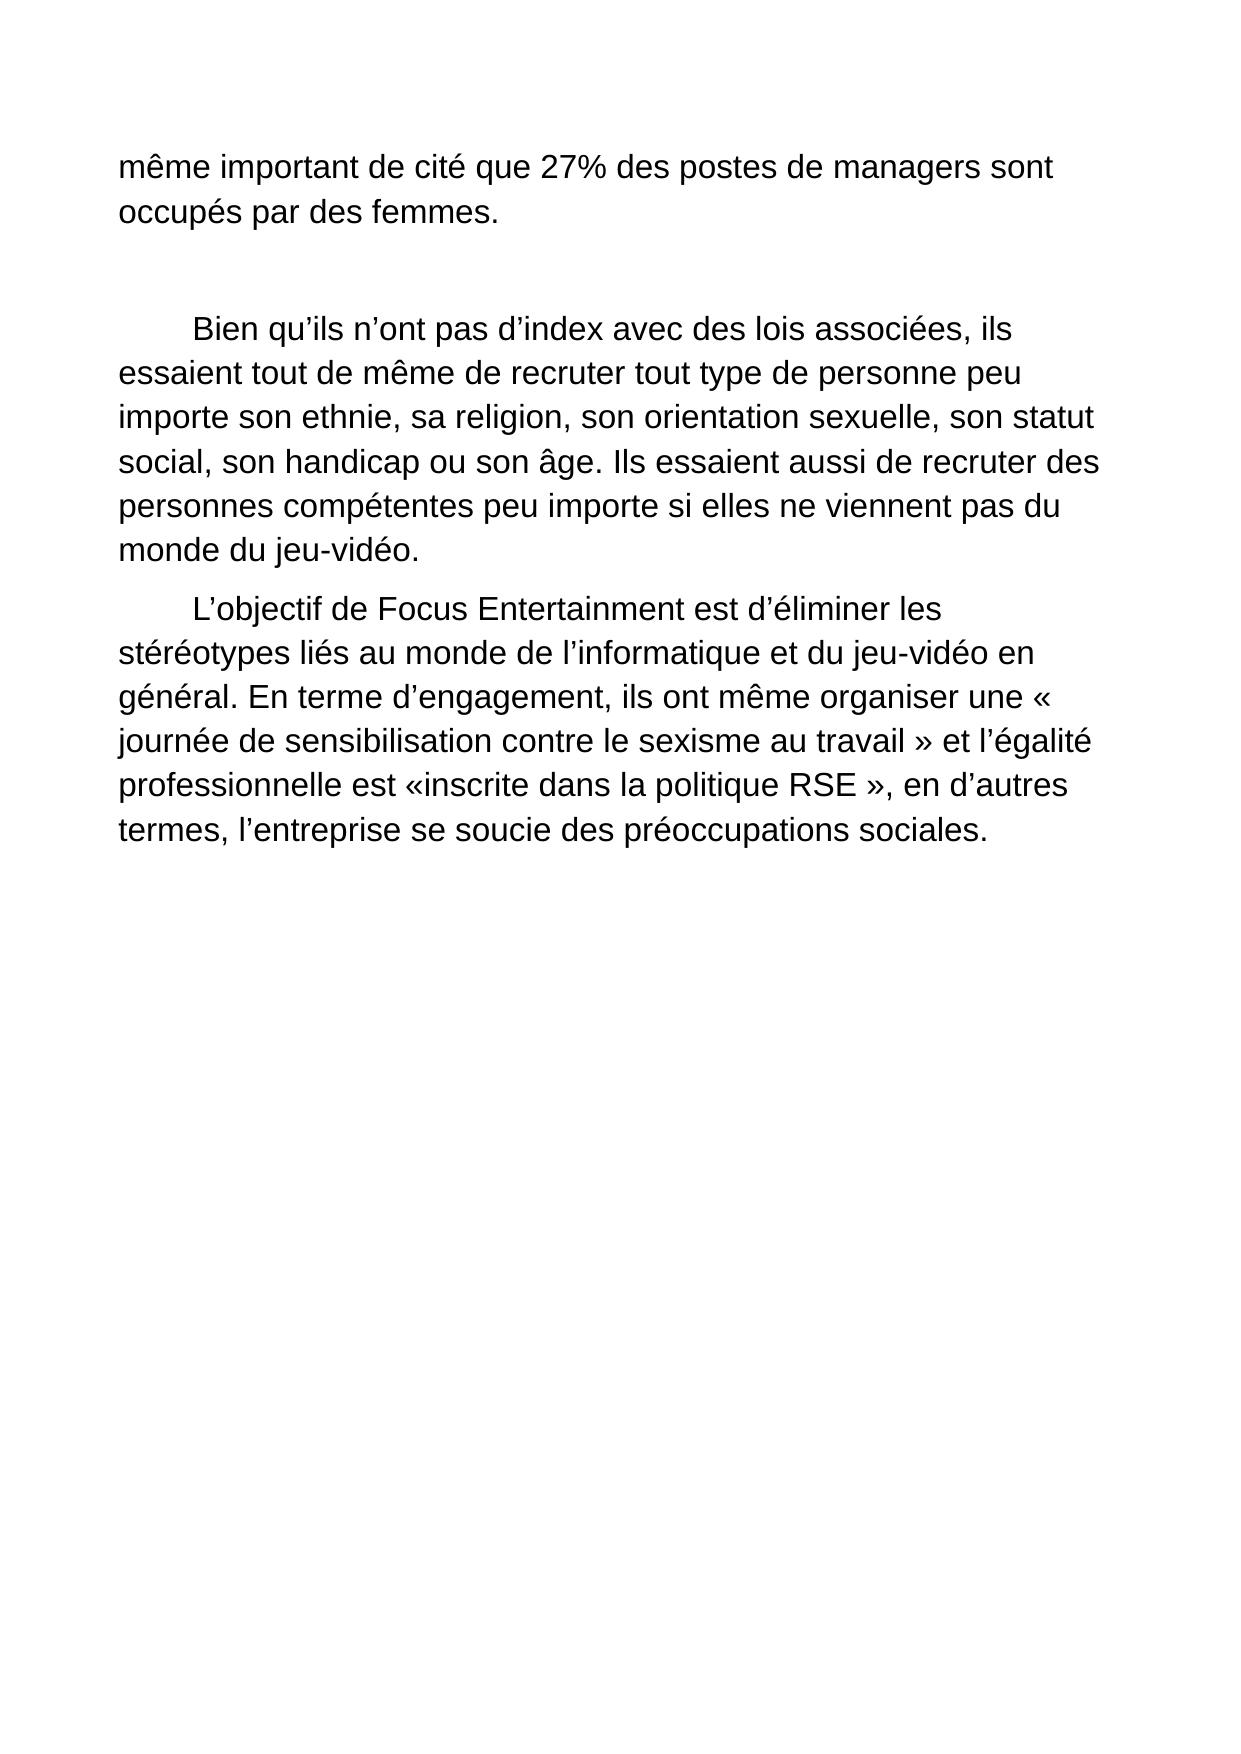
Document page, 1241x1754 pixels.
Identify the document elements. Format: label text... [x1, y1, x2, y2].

text même important de cité que 27% des postes de managers sont occupés par des femmes. [118, 148, 1122, 230]
text Bien qu’ils n’ont pas d’index avec des lois associées, ils essaient tout de même de recruter tout type de personne peu importe son ethnie, sa religion, son orientation sexuelle, son statut social, son handicap ou son âge. Ils essaient aussi de recruter des personnes compétentes peu importe si elles ne viennent pas du monde du jeu-vidéo. [118, 309, 1122, 568]
text L’objectif de Focus Entertainment est d’éliminer les stéréotypes liés au monde de l’informatique et du jeu-vidéo en général. En terme d’engagement, ils ont même organiser une « journée de sensibilisation contre le sexisme au travail » et l’égalité professionnelle est «inscrite dans la politique RSE », en d’autres termes, l’entreprise se soucie des préoccupations sociales. [118, 589, 1122, 848]
